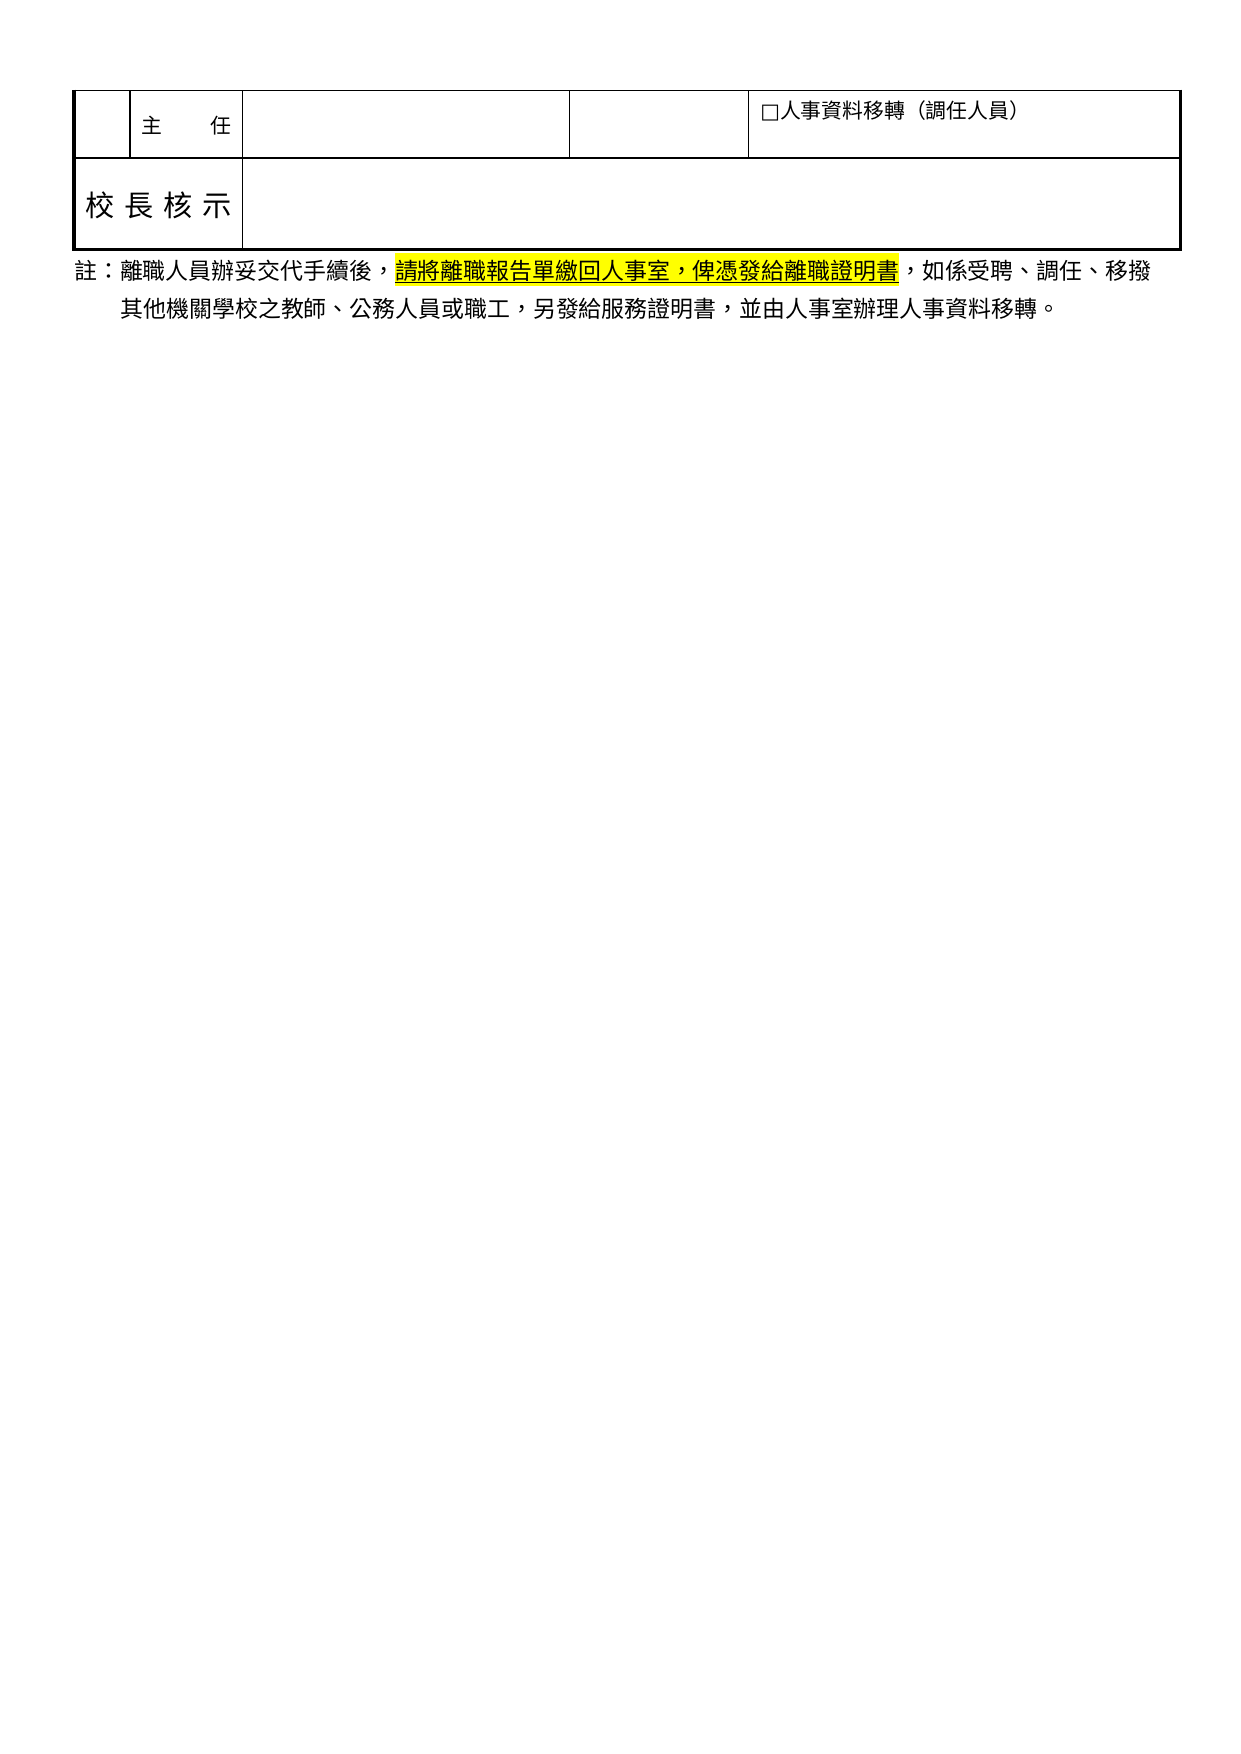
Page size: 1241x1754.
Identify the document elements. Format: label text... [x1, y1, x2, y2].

table_cell □人事資料移轉（調任人員） [749, 91, 1179, 157]
table_cell 校長核示 [76, 159, 242, 248]
text 註：離職人員辦妥交代手續後，請將離職報告單繳回人事室，俾憑發給離職證明書，如係受聘、調任、移撥其他機關學校之教師、公務人員或職工，另發給服務證明書，並由人事室辦理人事資料移轉。 [74, 251, 1152, 326]
table_cell [243, 91, 569, 157]
table_cell 主任 [131, 91, 242, 157]
table_cell [243, 159, 1179, 248]
